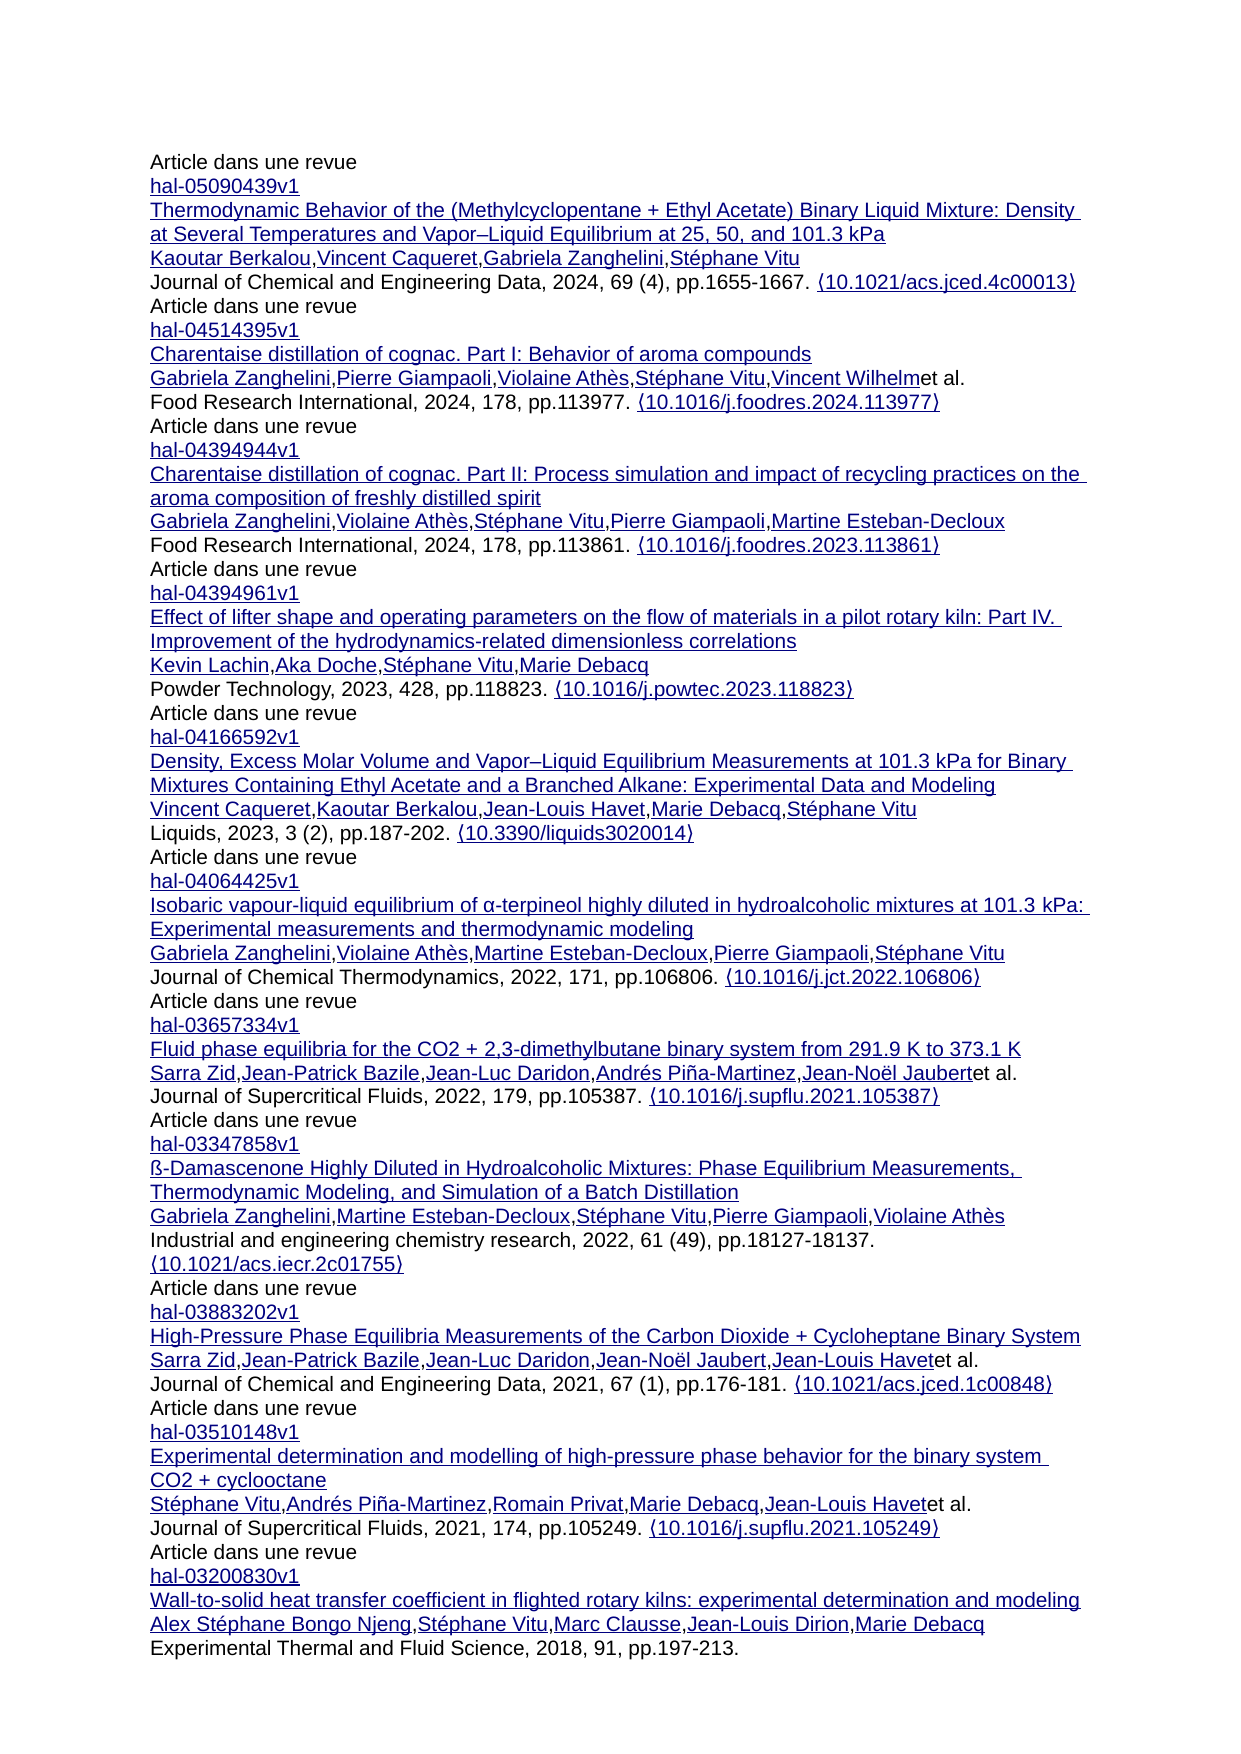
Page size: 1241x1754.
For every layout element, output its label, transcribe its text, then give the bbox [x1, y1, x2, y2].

table_cell Charentaise distillation of cognac. Part I: Behavior of aroma compounds Gabriela Zanghelini,Pierre Giampaoli,Violaine Athès,Stéphane Vitu,Vincent Wilhelmet al. Food Research International, 2024, 178, pp.113977. ⟨10.1016/j.foodres.2024.113977⟩ Article dans une revue hal-04394944v1 [150, 342, 1090, 461]
table_cell Article dans une revue hal-05090439v1 [150, 150, 1090, 198]
table_cell Wall-to-solid heat transfer coefficient in flighted rotary kilns: experimental determination and modeling Alex Stéphane Bongo Njeng,Stéphane Vitu,Marc Clausse,Jean-Louis Dirion,Marie Debacq Experimental Thermal and Fluid Science, 2018, 91, pp.197-213. [150, 1588, 1090, 1659]
table_cell Density, Excess Molar Volume and Vapor–Liquid Equilibrium Measurements at 101.3 kPa for Binary Mixtures Containing Ethyl Acetate and a Branched Alkane: Experimental Data and Modeling Vincent Caqueret,Kaoutar Berkalou,Jean-Louis Havet,Marie Debacq,Stéphane Vitu Liquids, 2023, 3 (2), pp.187-202. ⟨10.3390/liquids3020014⟩ Article dans une revue hal-04064425v1 [150, 749, 1090, 893]
table_cell ß-Damascenone Highly Diluted in Hydroalcoholic Mixtures: Phase Equilibrium Measurements, Thermodynamic Modeling, and Simulation of a Batch Distillation Gabriela Zanghelini,Martine Esteban-Decloux,Stéphane Vitu,Pierre Giampaoli,Violaine Athès Industrial and engineering chemistry research, 2022, 61 (49), pp.18127-18137. ⟨10.1021/acs.iecr.2c01755⟩ Article dans une revue hal-03883202v1 [150, 1156, 1090, 1324]
table_cell High-Pressure Phase Equilibria Measurements of the Carbon Dioxide + Cycloheptane Binary System Sarra Zid,Jean-Patrick Bazile,Jean-Luc Daridon,Jean-Noël Jaubert,Jean-Louis Havetet al. Journal of Chemical and Engineering Data, 2021, 67 (1), pp.176-181. ⟨10.1021/acs.jced.1c00848⟩ Article dans une revue hal-03510148v1 [150, 1324, 1090, 1444]
table_cell Isobaric vapour-liquid equilibrium of α-terpineol highly diluted in hydroalcoholic mixtures at 101.3 kPa: [150, 893, 1090, 914]
table_cell Experimental measurements and thermodynamic modeling Gabriela Zanghelini,Violaine Athès,Martine Esteban-Decloux,Pierre Giampaoli,Stéphane Vitu Journal of Chemical Thermodynamics, 2022, 171, pp.106806. ⟨10.1016/j.jct.2022.106806⟩ Article dans une revue hal-03657334v1 [150, 915, 1090, 1036]
table_cell Charentaise distillation of cognac. Part II: Process simulation and impact of recycling practices on the aroma composition of freshly distilled spirit Gabriela Zanghelini,Violaine Athès,Stéphane Vitu,Pierre Giampaoli,Martine Esteban-Decloux Food Research International, 2024, 178, pp.113861. ⟨10.1016/j.foodres.2023.113861⟩ Article dans une revue hal-04394961v1 [150, 461, 1090, 605]
table_cell Thermodynamic Behavior of the (Methylcyclopentane + Ethyl Acetate) Binary Liquid Mixture: Density at Several Temperatures and Vapor–Liquid Equilibrium at 25, 50, and 101.3 kPa Kaoutar Berkalou,Vincent Caqueret,Gabriela Zanghelini,Stéphane Vitu Journal of Chemical and Engineering Data, 2024, 69 (4), pp.1655-1667. ⟨10.1021/acs.jced.4c00013⟩ Article dans une revue hal-04514395v1 [150, 198, 1090, 342]
table_cell Effect of lifter shape and operating parameters on the flow of materials in a pilot rotary kiln: Part IV. Improvement of the hydrodynamics-related dimensionless correlations Kevin Lachin,Aka Doche,Stéphane Vitu,Marie Debacq Powder Technology, 2023, 428, pp.118823. ⟨10.1016/j.powtec.2023.118823⟩ Article dans une revue hal-04166592v1 [150, 605, 1090, 749]
table_cell Fluid phase equilibria for the CO2 + 2,3-dimethylbutane binary system from 291.9 K to 373.1 K Sarra Zid,Jean-Patrick Bazile,Jean-Luc Daridon,Andrés Piña-Martinez,Jean-Noël Jaubertet al. Journal of Supercritical Fluids, 2022, 179, pp.105387. ⟨10.1016/j.supflu.2021.105387⟩ Article dans une revue hal-03347858v1 [150, 1036, 1090, 1156]
table_cell Experimental determination and modelling of high-pressure phase behavior for the binary system CO2 + cyclooctane Stéphane Vitu,Andrés Piña-Martinez,Romain Privat,Marie Debacq,Jean-Louis Havetet al. Journal of Supercritical Fluids, 2021, 174, pp.105249. ⟨10.1016/j.supflu.2021.105249⟩ Article dans une revue hal-03200830v1 [150, 1444, 1090, 1587]
